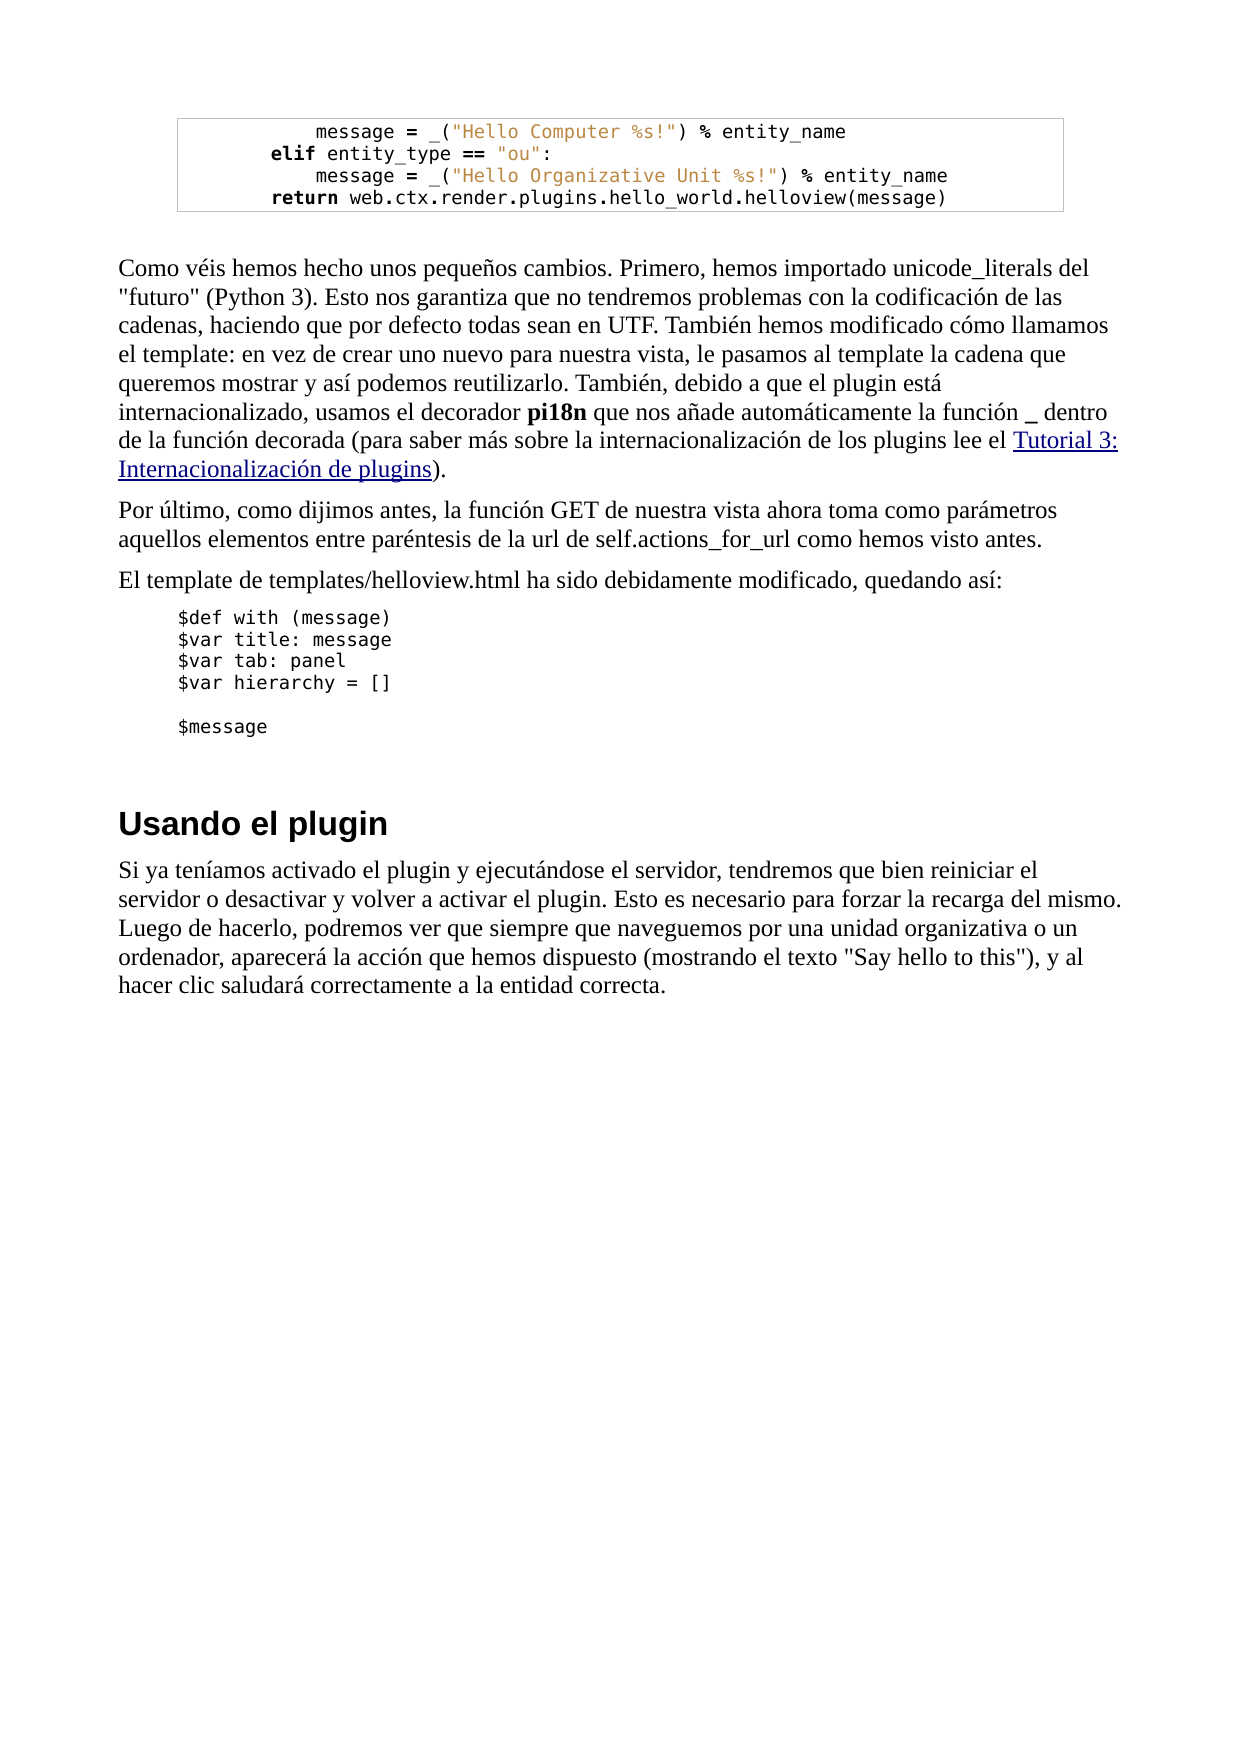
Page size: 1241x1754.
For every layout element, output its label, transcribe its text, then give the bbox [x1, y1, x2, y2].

text message = _("Hello Computer %s!") % entity_name elif entity_type == "ou": message = _("Hello Organizative Unit %s!") % entity_name return web.ctx.render.plugins.hello_world.helloview(message) [178, 119, 1063, 211]
text $def with (message) $var title: message $var tab: panel $var hierarchy = [] $message [177, 607, 1063, 738]
text Como véis hemos hecho unos pequeños cambios. Primero, hemos importado unicode_literals del "futuro" (Python 3). Esto nos garantiza que no tendremos problemas con la codificación de las cadenas, haciendo que por defecto todas sean en UTF. También hemos modificado cómo llamamos el template: en vez de crear uno nuevo para nuestra vista, le pasamos al template la cadena que queremos mostrar y así podemos reutilizarlo. También, debido a que el plugin está internacionalizado, usamos el decorador pi18n que nos añade automáticamente la función _ dentro de la función decorada (para saber más sobre la internacionalización de los plugins lee el Tutorial 3: Internacionalización de plugins). [118, 253, 1122, 483]
text Por último, como dijimos antes, la función GET de nuestra vista ahora toma como parámetros aquellos elementos entre paréntesis de la url de self.actions_for_url como hemos visto antes. [118, 495, 1122, 553]
subtitle Usando el plugin [118, 804, 1122, 843]
text El template de templates/helloview.html ha sido debidamente modificado, quedando así: [118, 565, 1122, 594]
text Si ya teníamos activado el plugin y ejecutándose el servidor, tendremos que bien reiniciar el servidor o desactivar y volver a activar el plugin. Esto es necesario para forzar la recarga del mismo. Luego de hacerlo, podremos ver que siempre que naveguemos por una unidad organizativa o un ordenador, aparecerá la acción que hemos dispuesto (mostrando el texto "Say hello to this"), y al hacer clic saludará correctamente a la entidad correcta. [118, 855, 1122, 999]
